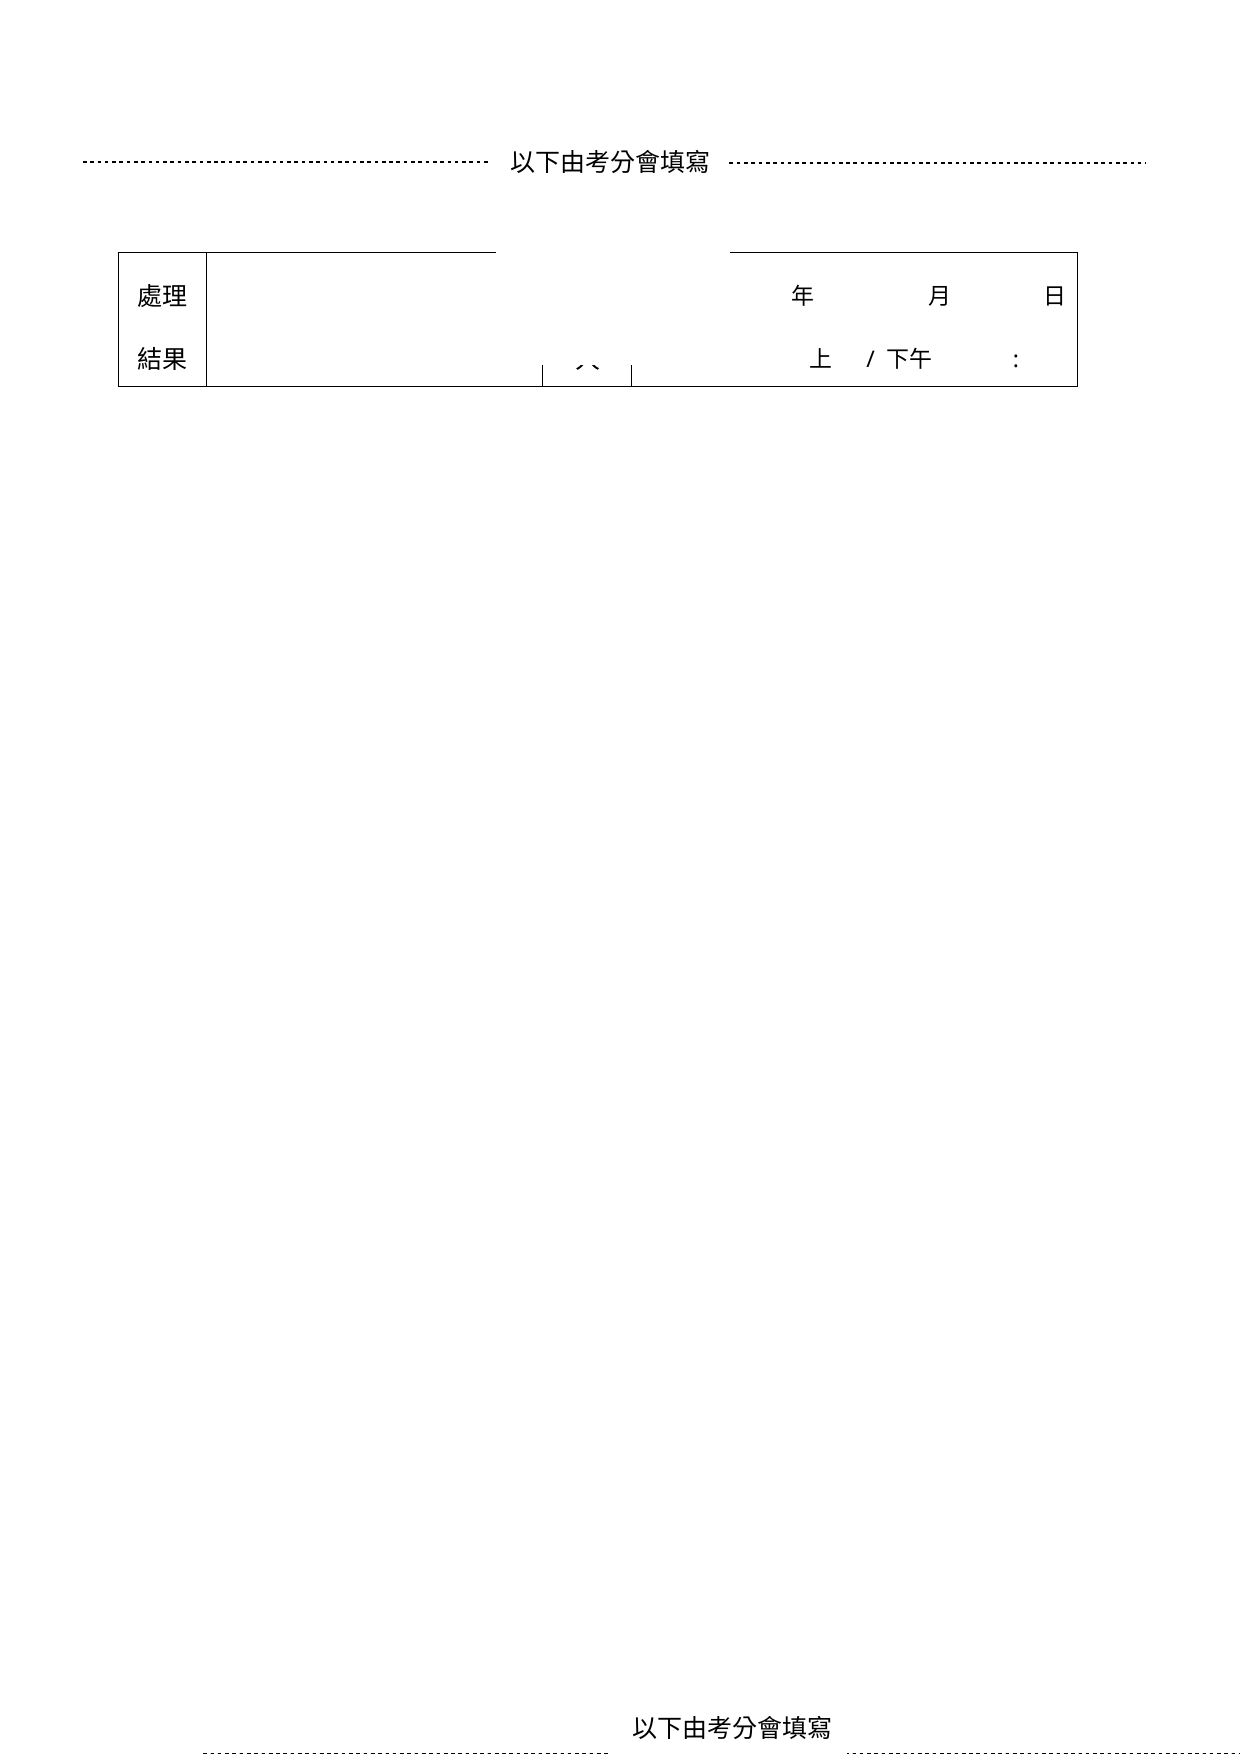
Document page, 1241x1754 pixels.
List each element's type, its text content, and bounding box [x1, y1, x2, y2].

text 以下由考分會填寫 [511, 143, 715, 179]
table_header 處理結果 [119, 253, 206, 386]
table_header [207, 253, 542, 386]
table_header 承辦人 [543, 365, 631, 386]
table_header 年 月 日 上 / 下午 : [632, 253, 1077, 386]
text 以下由考分會填寫 [632, 1709, 832, 1745]
